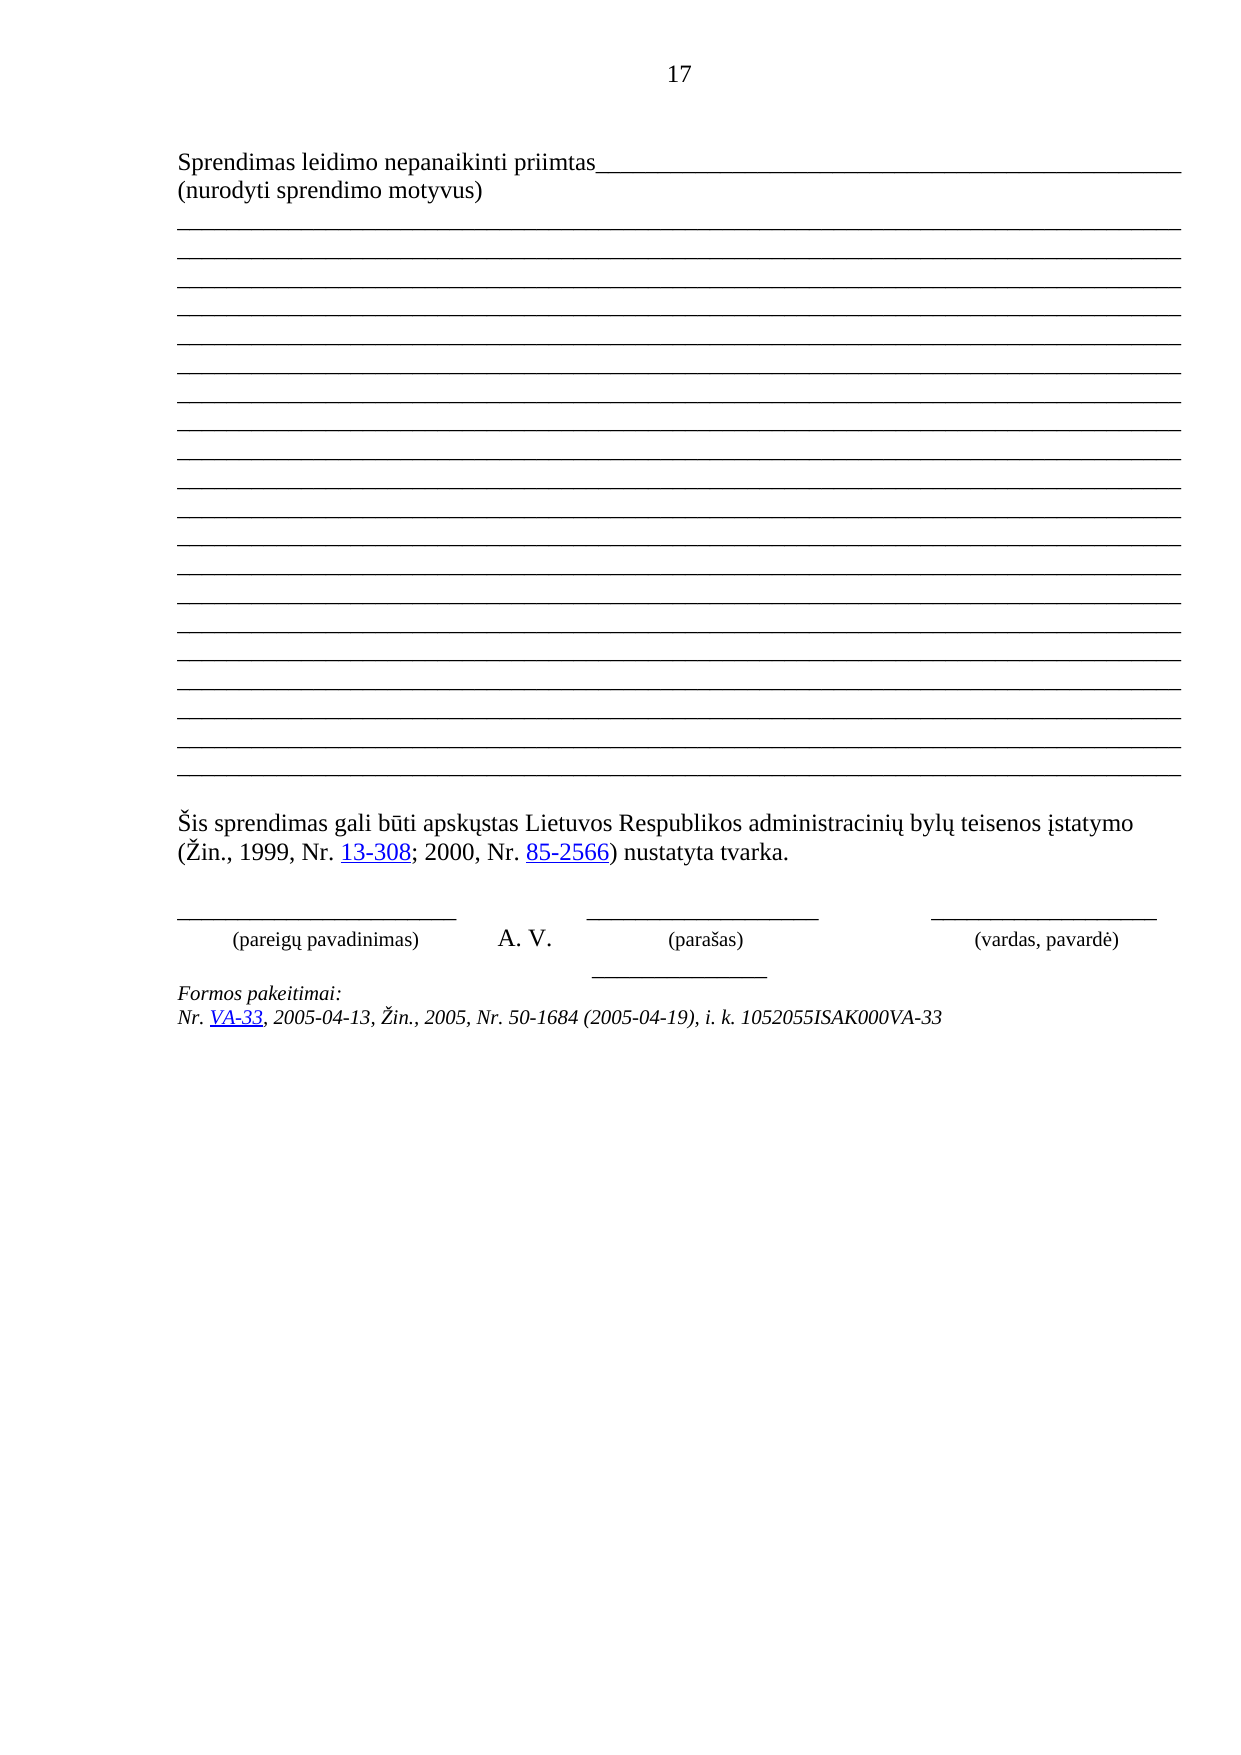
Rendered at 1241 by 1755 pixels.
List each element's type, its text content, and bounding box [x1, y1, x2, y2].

text (nurodyti sprendimo motyvus) [177, 176, 1181, 204]
text (pareigų pavadinimas) A. V. (parašas) (vardas, pavardė) [177, 923, 1181, 952]
text Sprendimas leidimo nepanaikinti priimtas [177, 147, 1181, 176]
text Šis sprendimas gali būti apskųstas Lietuvos Respublikos administracinių bylų teisenos įstatymo (Žin., 1999, Nr. 13-308; 2000, Nr. 85-2566) nustatyta tvarka. [177, 808, 1181, 866]
text ______________ [177, 952, 1181, 981]
text Nr. VA-33, 2005-04-13, Žin., 2005, Nr. 50-1684 (2005-04-19), i. k. 1052055ISAK000VA-33 [177, 1005, 1181, 1029]
text Formos pakeitimai: [177, 981, 1181, 1005]
